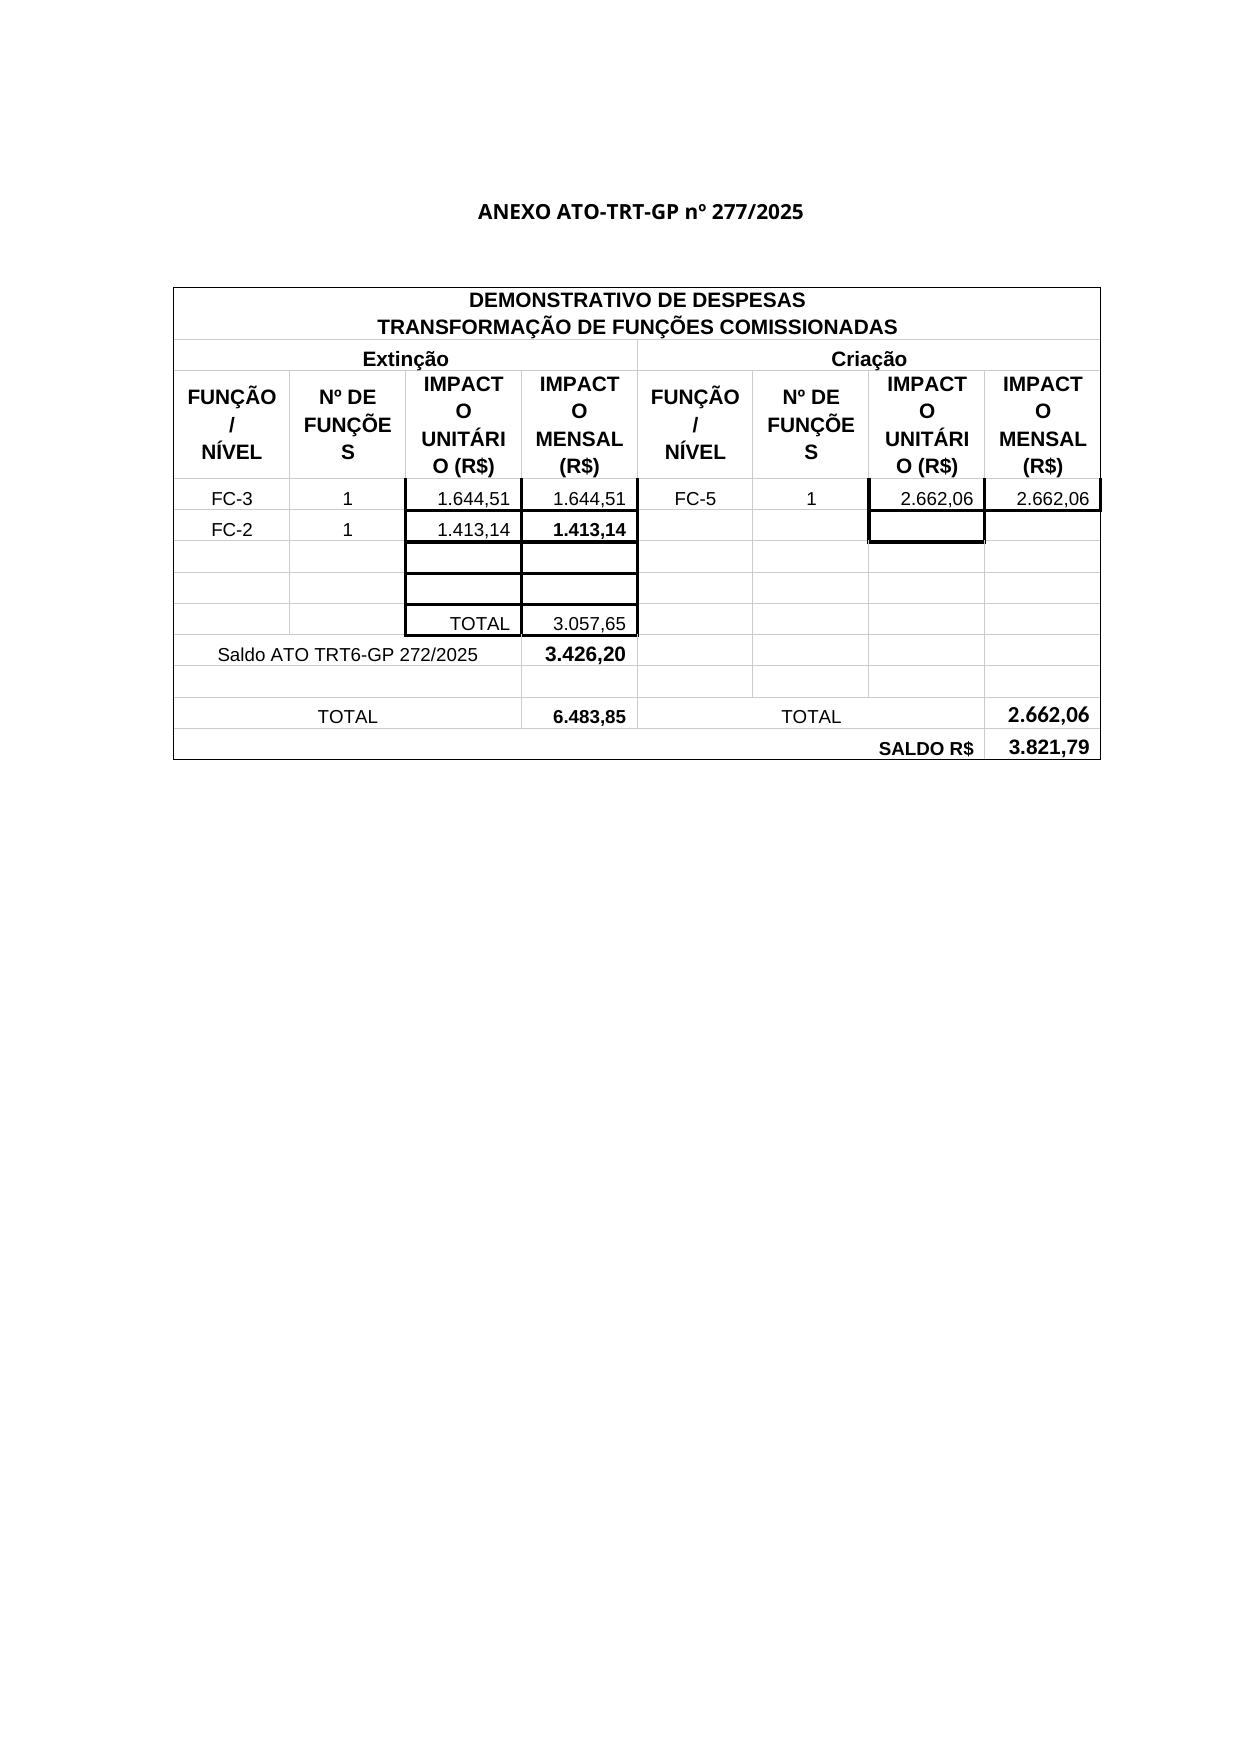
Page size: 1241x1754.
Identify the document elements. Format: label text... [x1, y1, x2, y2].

table_cell 3.821,79 [985, 729, 1100, 759]
table_cell TOTAL [407, 606, 520, 634]
table_cell 3.426,20 [522, 637, 637, 665]
table_cell 1.644,51 [523, 479, 636, 509]
table_cell 1.644,51 [407, 479, 520, 509]
table_cell [869, 573, 984, 603]
table_cell [869, 666, 984, 697]
table_cell [985, 541, 1100, 572]
table_cell [869, 635, 984, 665]
table_cell [639, 510, 752, 540]
table_cell [753, 604, 868, 634]
table_header DEMONSTRATIVO DE DESPESAS TRANSFORMAÇÃO DE FUNÇÕES COMISSIONADAS [174, 288, 1100, 339]
table_cell FUNÇÃO/ NÍVEL [638, 371, 752, 478]
table_cell [986, 512, 1100, 540]
table_cell [174, 666, 521, 697]
table_cell TOTAL [638, 698, 984, 728]
table_cell IMPACTO MENSAL (R$) [522, 371, 637, 478]
table_cell Criação [638, 340, 1100, 370]
table_cell 6.483,85 [522, 698, 637, 728]
table_cell [290, 604, 404, 634]
table_cell [407, 544, 520, 572]
table_cell FC-3 [174, 479, 289, 509]
table_cell 1 [753, 479, 867, 509]
table_cell TOTAL [174, 698, 521, 728]
table_cell [869, 604, 984, 634]
table_cell [174, 573, 289, 603]
table_cell [753, 573, 868, 603]
table_cell [869, 544, 984, 572]
table_cell Nº DE FUNÇÕES [290, 371, 405, 478]
table_cell [985, 573, 1100, 603]
table_cell [638, 635, 752, 665]
table_cell FC-2 [174, 510, 289, 540]
table_cell Nº DE FUNÇÕES [753, 371, 868, 478]
table_cell [753, 666, 868, 697]
text ANEXO ATO-TRT-GP nº 277/2025 [177, 197, 1104, 226]
table_cell FC-5 [639, 479, 752, 509]
table_cell [985, 604, 1100, 634]
table_cell [753, 635, 868, 665]
table_cell [523, 575, 636, 603]
table_cell [174, 604, 289, 634]
table_cell 3.057,65 [523, 606, 636, 634]
table_cell [639, 541, 752, 572]
table_cell [753, 510, 867, 540]
table_cell FUNÇÃO/ NÍVEL [174, 371, 289, 478]
table_cell [639, 604, 752, 634]
table_cell [638, 666, 752, 697]
table_cell SALDO R$ [174, 729, 984, 759]
table_cell [871, 512, 983, 540]
table_cell IMPACTO UNITÁRIO (R$) [869, 371, 984, 478]
table_cell [985, 635, 1100, 665]
table_cell 2.662,06 [985, 698, 1100, 728]
table_cell [753, 541, 868, 572]
table_cell IMPACTO MENSAL (R$) [985, 371, 1100, 478]
table_cell 2.662,06 [986, 479, 1099, 509]
table_cell [407, 575, 520, 603]
table_cell Extinção [174, 340, 637, 370]
table_cell 1.413,14 [407, 512, 520, 540]
table_cell [290, 573, 404, 603]
table_cell [985, 666, 1100, 697]
table_cell 1 [290, 479, 404, 509]
table_cell Saldo ATO TRT6-GP 272/2025 [174, 635, 521, 665]
table_cell [522, 666, 637, 697]
table_cell IMPACTO UNITÁRIO (R$) [406, 371, 521, 478]
table_cell 2.662,06 [871, 479, 983, 509]
table_cell [639, 573, 752, 603]
table_cell [174, 541, 289, 572]
table_cell 1.413,14 [523, 512, 636, 540]
table_cell 1 [290, 510, 404, 540]
table_cell [523, 544, 636, 572]
table_cell [290, 541, 404, 572]
